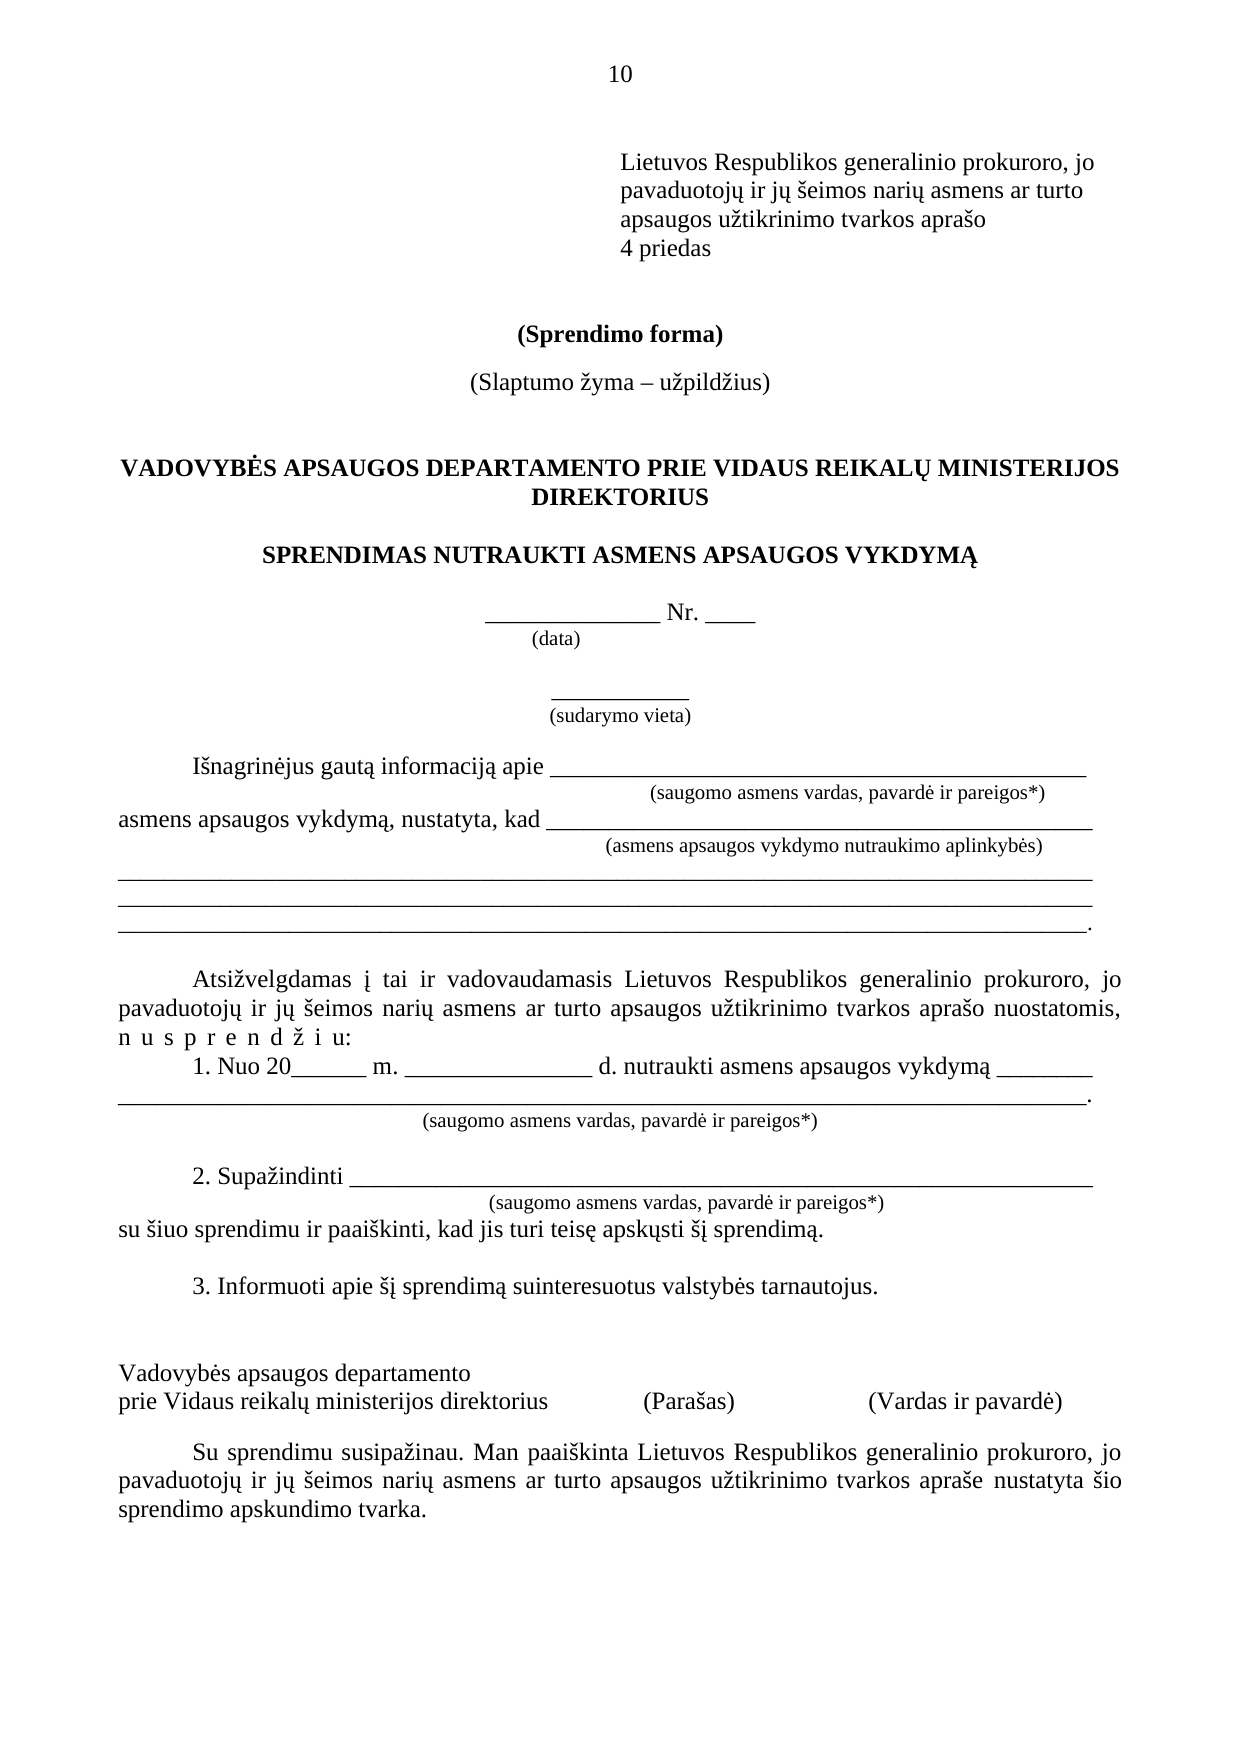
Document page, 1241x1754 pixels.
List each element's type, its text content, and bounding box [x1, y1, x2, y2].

text Su sprendimu susipažinau. Man paaiškinta Lietuvos Respublikos generalinio prokuroro, jo pavaduotojų ir jų šeimos narių asmens ar turto apsaugos užtikrinimo tvarkos apraše nustatyta šio sprendimo apskundimo tvarka. [118, 1437, 1122, 1523]
text . [118, 1079, 1122, 1108]
text Atsižvelgdamas į tai ir vadovaudamasis Lietuvos Respublikos generalinio prokuroro, jo pavaduotojų ir jų šeimos narių asmens ar turto apsaugos užtikrinimo tvarkos aprašo nuostatomis, nusprendžiu: [118, 964, 1122, 1051]
text ___________ [118, 674, 1122, 703]
text VADOVYBĖS APSAUGOS DEPARTAMENTO PRIE VIDAUS REIKALŲ MINISTERIJOS DIREKTORIUS [118, 453, 1122, 511]
text (data) [118, 626, 1122, 650]
text SPRENDIMAS NUTRAUKTI ASMENS APSAUGOS VYKDYMĄ [118, 540, 1122, 568]
text (saugomo asmens vardas, pavardė ir pareigos*) [118, 1108, 1122, 1132]
text . [118, 909, 1122, 936]
text prie Vidaus reikalų ministerijos direktorius (Parašas) (Vardas ir pavardė) [118, 1386, 1122, 1415]
text (Slaptumo žyma – užpildžius) [118, 367, 1122, 396]
text 2. Supažindinti [118, 1161, 1122, 1190]
text 4 priedas [620, 233, 1122, 262]
text (sudarymo vieta) [118, 703, 1122, 727]
text su šiuo sprendimu ir paaiškinti, kad jis turi teisę apskųsti šį sprendimą. [118, 1214, 1122, 1243]
text 3. Informuoti apie šį sprendimą suinteresuotus valstybės tarnautojus. [118, 1271, 1122, 1300]
text (saugomo asmens vardas, pavardė ir pareigos*) [118, 780, 1122, 804]
text 1. Nuo 20______ m. _______________ d. nutraukti asmens apsaugos vykdymą [118, 1051, 1122, 1079]
text (Sprendimo forma) [118, 319, 1122, 348]
text asmens apsaugos vykdymą, nustatyta, kad [118, 804, 1122, 833]
text Lietuvos Respublikos generalinio prokuroro, jo pavaduotojų ir jų šeimos narių asmens ar turto apsaugos užtikrinimo tvarkos aprašo [620, 147, 1122, 233]
text (saugomo asmens vardas, pavardė ir pareigos*) [118, 1190, 1122, 1214]
text ______________ Nr. ____ [118, 597, 1122, 626]
text Išnagrinėjus gautą informaciją apie [118, 751, 1122, 780]
text (asmens apsaugos vykdymo nutraukimo aplinkybės) [118, 833, 1122, 857]
text Vadovybės apsaugos departamento [118, 1358, 1122, 1386]
